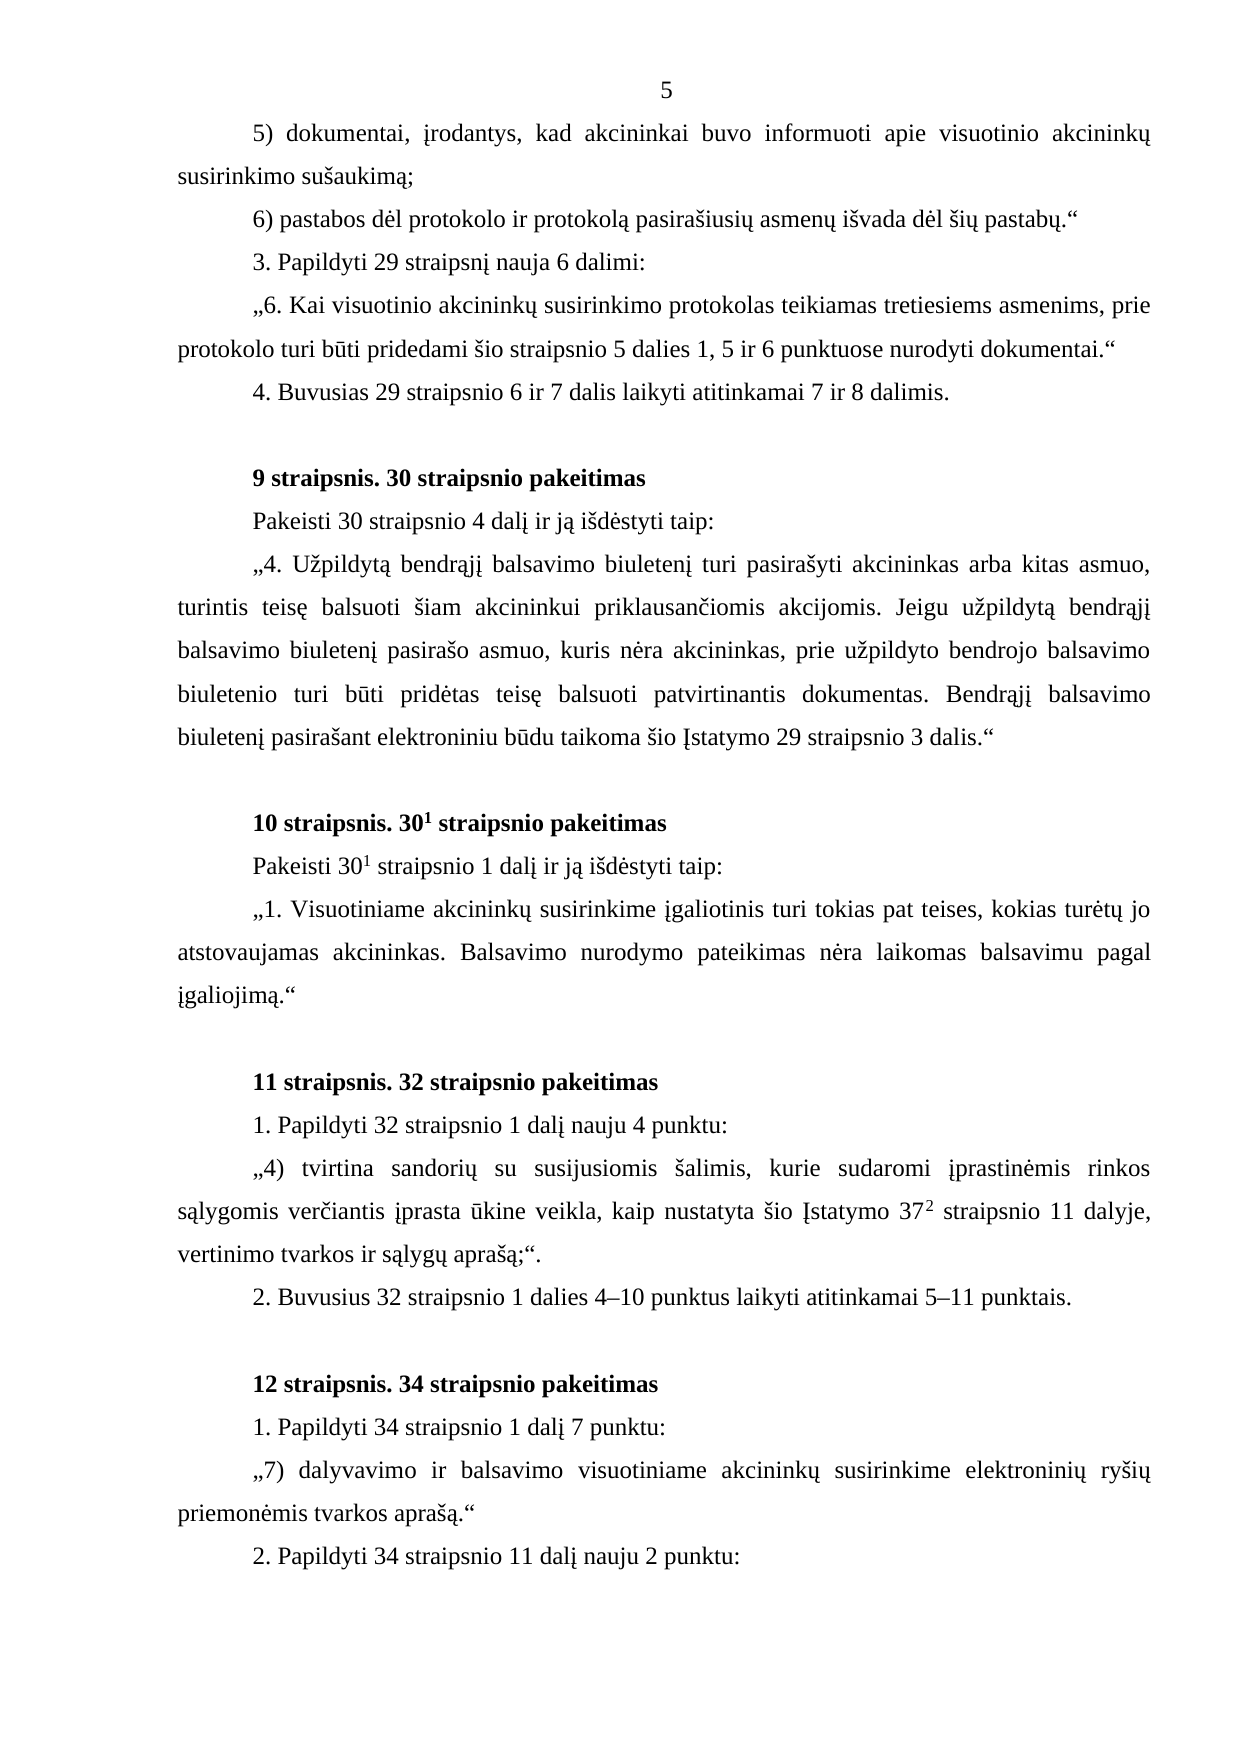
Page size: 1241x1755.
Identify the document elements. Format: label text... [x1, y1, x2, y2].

text 9 straipsnis. 30 straipsnio pakeitimas [177, 463, 1152, 492]
text 2. Buvusius 32 straipsnio 1 dalies 4–10 punktus laikyti atitinkamai 5–11 punktais. [177, 1282, 1152, 1311]
text 3. Papildyti 29 straipsnį nauja 6 dalimi: [177, 247, 1152, 276]
text 1. Papildyti 34 straipsnio 1 dalį 7 punktu: [177, 1412, 1152, 1441]
text 4. Buvusias 29 straipsnio 6 ir 7 dalis laikyti atitinkamai 7 ir 8 dalimis. [177, 377, 1152, 406]
text „6. Kai visuotinio akcininkų susirinkimo protokolas teikiamas tretiesiems asmenims, prie protokolo turi būti pridedami šio straipsnio 5 dalies 1, 5 ir 6 punktuose nurodyti dokumentai.“ [177, 291, 1152, 362]
text 12 straipsnis. 34 straipsnio pakeitimas [177, 1369, 1152, 1397]
text „4. Užpildytą bendrąjį balsavimo biuletenį turi pasirašyti akcininkas arba kitas asmuo, turintis teisę balsuoti šiam akcininkui priklausančiomis akcijomis. Jeigu užpildytą bendrąjį balsavimo biuletenį pasirašo asmuo, kuris nėra akcininkas, prie užpildyto bendrojo balsavimo biuletenio turi būti pridėtas teisę balsuoti patvirtinantis dokumentas. Bendrąjį balsavimo biuletenį pasirašant elektroniniu būdu taikoma šio Įstatymo 29 straipsnio 3 dalis.“ [177, 549, 1152, 751]
text 1. Papildyti 32 straipsnio 1 dalį nauju 4 punktu: [177, 1110, 1152, 1139]
text „4) tvirtina sandorių su susijusiomis šalimis, kurie sudaromi įprastinėmis rinkos sąlygomis verčiantis įprasta ūkine veikla, kaip nustatyta šio Įstatymo 372 straipsnio 11 dalyje, vertinimo tvarkos ir sąlygų aprašą;“. [177, 1153, 1152, 1268]
text Pakeisti 301 straipsnio 1 dalį ir ją išdėstyti taip: [177, 851, 1152, 880]
text 2. Papildyti 34 straipsnio 11 dalį nauju 2 punktu: [177, 1541, 1152, 1570]
text 5) dokumentai, įrodantys, kad akcininkai buvo informuoti apie visuotinio akcininkų susirinkimo sušaukimą; [177, 118, 1152, 190]
text „1. Visuotiniame akcininkų susirinkime įgaliotinis turi tokias pat teises, kokias turėtų jo atstovaujamas akcininkas. Balsavimo nurodymo pateikimas nėra laikomas balsavimu pagal įgaliojimą.“ [177, 894, 1152, 1009]
text 11 straipsnis. 32 straipsnio pakeitimas [177, 1067, 1152, 1096]
text „7) dalyvavimo ir balsavimo visuotiniame akcininkų susirinkime elektroninių ryšių priemonėmis tvarkos aprašą.“ [177, 1455, 1152, 1527]
text 6) pastabos dėl protokolo ir protokolą pasirašiusių asmenų išvada dėl šių pastabų.“ [177, 204, 1152, 233]
text Pakeisti 30 straipsnio 4 dalį ir ją išdėstyti taip: [177, 506, 1152, 535]
text 10 straipsnis. 301 straipsnio pakeitimas [177, 808, 1152, 837]
